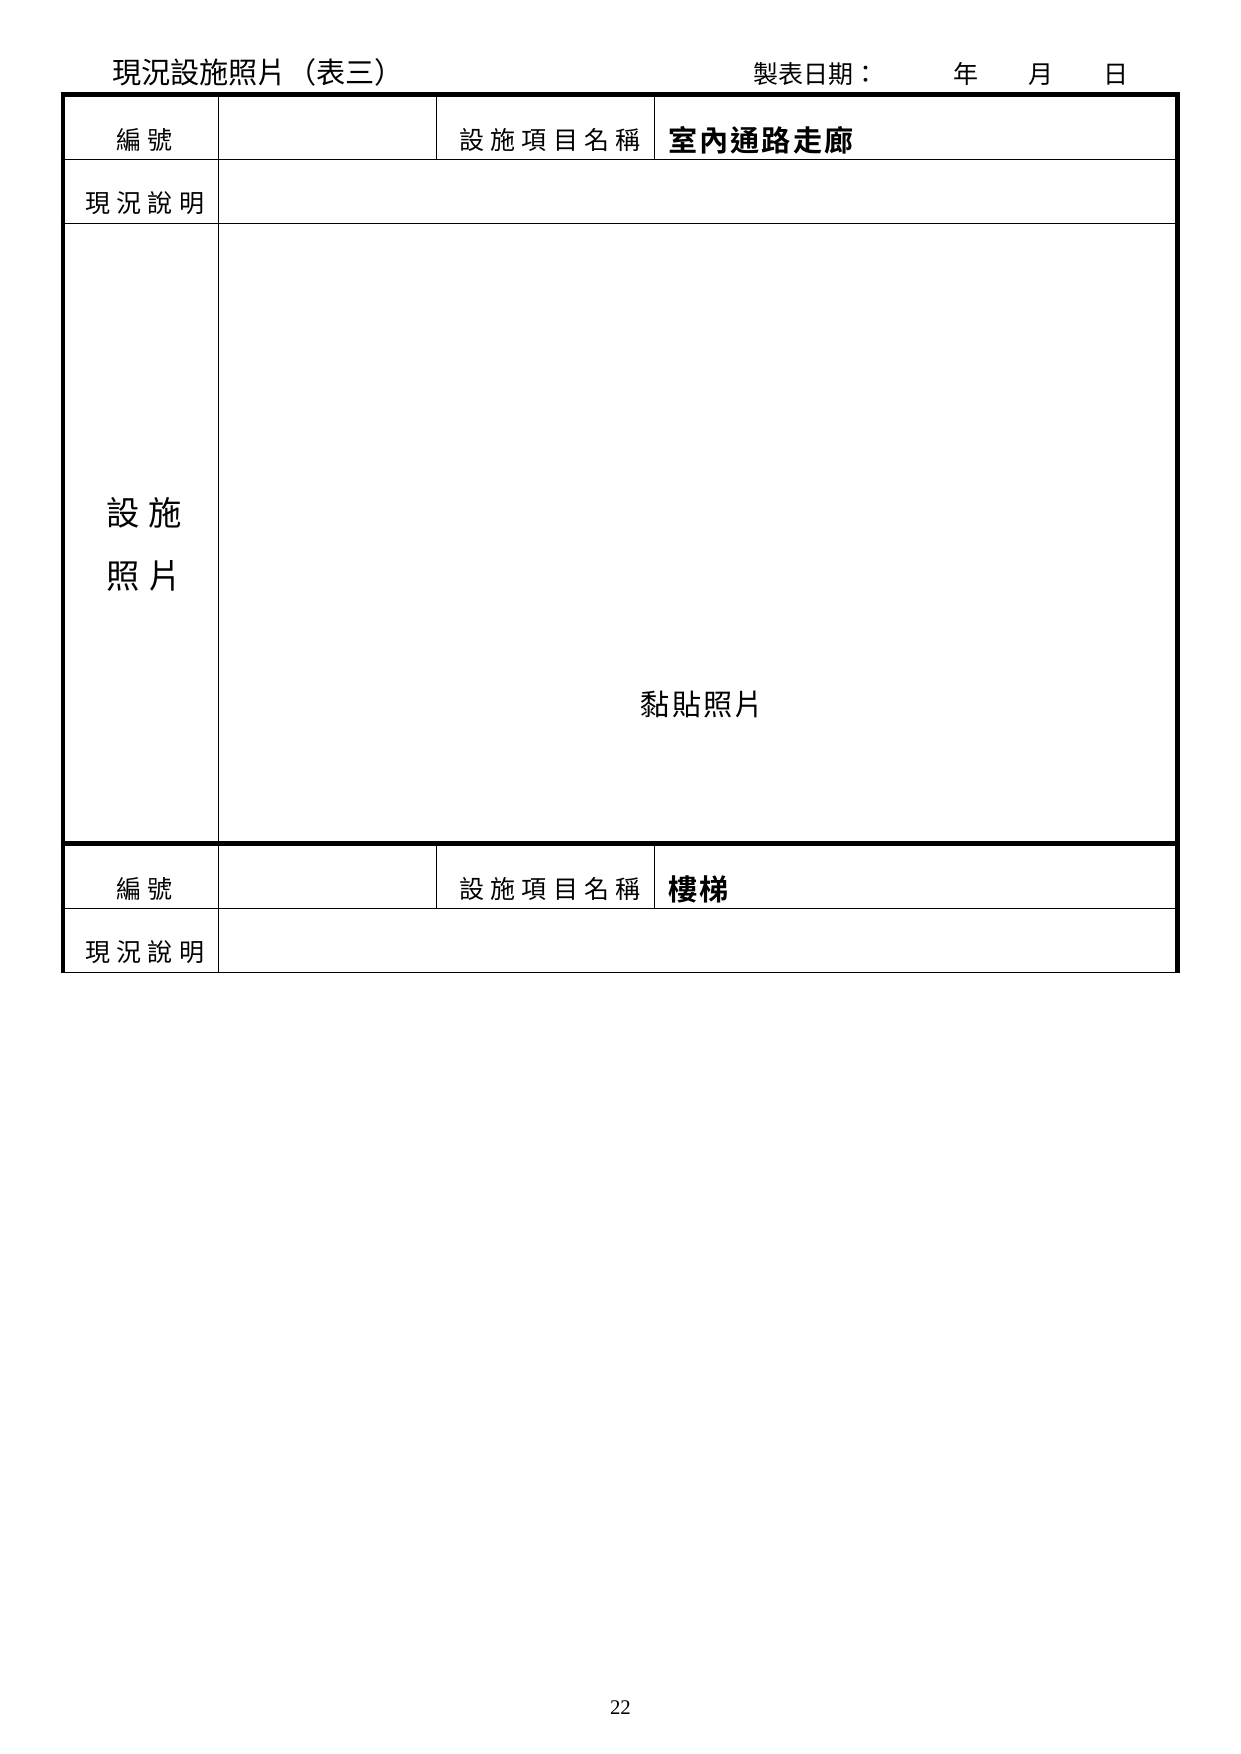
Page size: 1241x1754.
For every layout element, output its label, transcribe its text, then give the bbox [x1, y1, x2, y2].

table_cell 設施照片 [65, 224, 218, 841]
text 現況設施照片（表三） 製表日期： 年 月 日 [63, 50, 1177, 92]
table_cell 樓梯 [655, 846, 1175, 908]
table_cell 黏貼照片 [219, 224, 1175, 841]
table_cell 編號 [65, 846, 218, 908]
table_cell [219, 846, 436, 908]
table_cell 現況說明 [65, 160, 218, 223]
table_cell 現況說明 [65, 909, 218, 972]
table_cell [219, 160, 1175, 223]
table_header 編號 [65, 97, 218, 159]
table_header 設施項目名稱 [437, 97, 654, 159]
table_cell 設施項目名稱 [437, 846, 654, 908]
table_header 室內通路走廊 [655, 97, 1175, 159]
table_header [219, 97, 436, 159]
table_cell [219, 909, 1175, 972]
